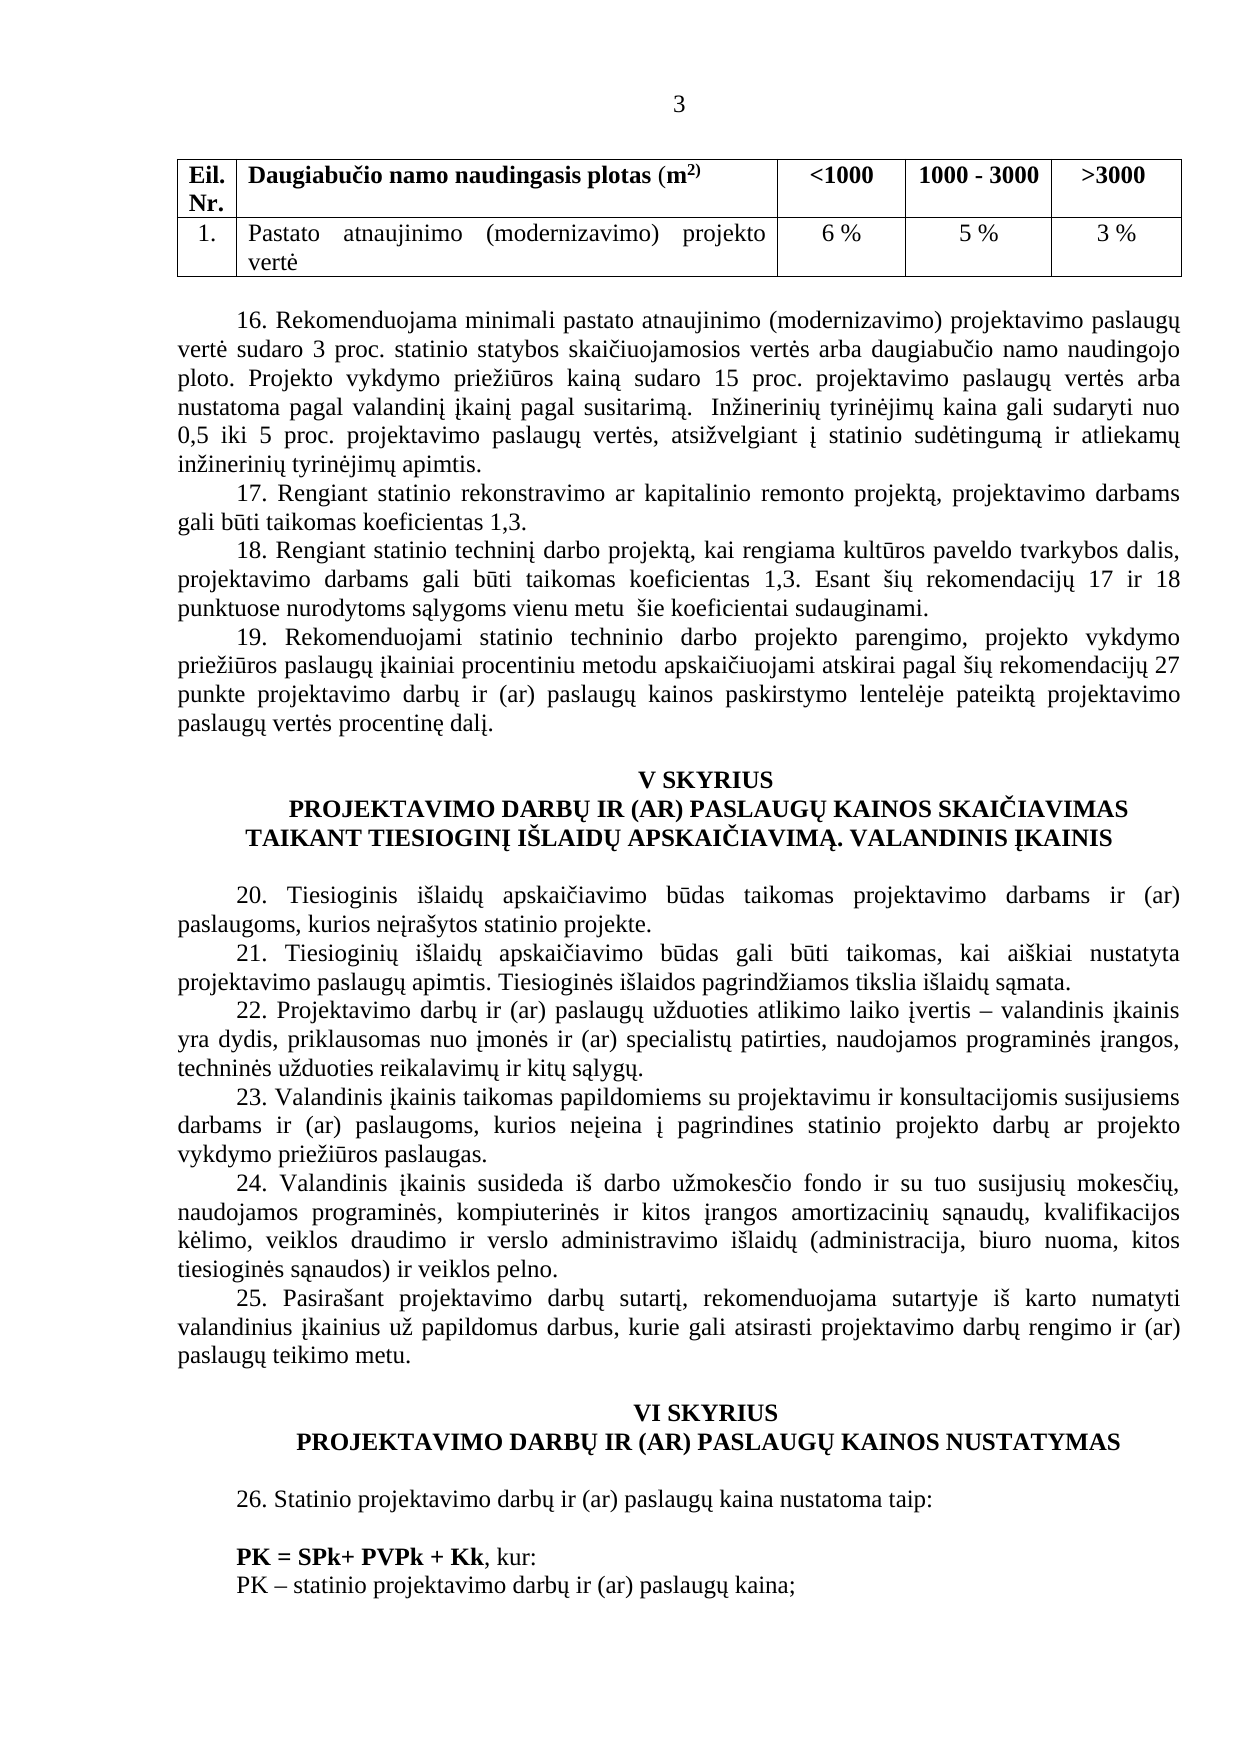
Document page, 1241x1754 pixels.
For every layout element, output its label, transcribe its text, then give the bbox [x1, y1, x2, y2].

text PK – statinio projektavimo darbų ir (ar) paslaugų kaina; [177, 1571, 1181, 1599]
text 20. Tiesioginis išlaidų apskaičiavimo būdas taikomas projektavimo darbams ir (ar) paslaugoms, kurios neįrašytos statinio projekte. [177, 881, 1181, 938]
text 21. Tiesioginių išlaidų apskaičiavimo būdas gali būti taikomas, kai aiškiai nustatyta projektavimo paslaugų apimtis. Tiesioginės išlaidos pagrindžiamos tikslia išlaidų sąmata. [177, 938, 1181, 996]
text 16. Rekomenduojama minimali pastato atnaujinimo (modernizavimo) projektavimo paslaugų vertė sudaro 3 proc. statinio statybos skaičiuojamosios vertės arba daugiabučio namo naudingojo ploto. Projekto vykdymo priežiūros kainą sudaro 15 proc. projektavimo paslaugų vertės arba nustatoma pagal valandinį įkainį pagal susitarimą. Inžinerinių tyrinėjimų kaina gali sudaryti nuo 0,5 iki 5 proc. projektavimo paslaugų vertės, atsižvelgiant į statinio sudėtingumą ir atliekamų inžinerinių tyrinėjimų apimtis. [177, 306, 1181, 478]
text PROJEKTAVIMO DARBŲ IR (AR) PASLAUGŲ KAINOS SKAIČIAVIMAS TAIKANT TIESIOGINĮ IŠLAIDŲ APSKAIČIAVIMĄ. VALANDINIS ĮKAINIS [177, 794, 1181, 852]
text V SKYRIUS [177, 766, 1181, 794]
table_header Daugiabučio namo naudingasis plotas (m2) [237, 160, 777, 217]
text 17. Rengiant statinio rekonstravimo ar kapitalinio remonto projektą, projektavimo darbams gali būti taikomas koeficientas 1,3. [177, 478, 1181, 536]
text 25. Pasirašant projektavimo darbų sutartį, rekomenduojama sutartyje iš karto numatyti valandinius įkainius už papildomus darbus, kurie gali atsirasti projektavimo darbų rengimo ir (ar) paslaugų teikimo metu. [177, 1283, 1181, 1369]
table_header >3000 [1052, 160, 1181, 217]
text PROJEKTAVIMO DARBŲ IR (AR) PASLAUGŲ KAINOS NUSTATYMAS [177, 1427, 1181, 1456]
table_cell 5 % [906, 218, 1051, 276]
table_cell Pastato atnaujinimo (modernizavimo) projekto vertė [237, 218, 777, 276]
text 19. Rekomenduojami statinio techninio darbo projekto parengimo, projekto vykdymo priežiūros paslaugų įkainiai procentiniu metodu apskaičiuojami atskirai pagal šių rekomendacijų 27 punkte projektavimo darbų ir (ar) paslaugų kainos paskirstymo lentelėje pateiktą projektavimo paslaugų vertės procentinę dalį. [177, 622, 1181, 737]
text PK = SPk+ PVPk + Kk, kur: [177, 1542, 1181, 1571]
table_cell 1. [178, 218, 236, 276]
table_header <1000 [778, 160, 905, 217]
table_cell 6 % [778, 218, 905, 276]
table_header Eil. Nr. [178, 160, 236, 217]
text VI SKYRIUS [177, 1398, 1181, 1427]
text 23. Valandinis įkainis taikomas papildomiems su projektavimu ir konsultacijomis susijusiems darbams ir (ar) paslaugoms, kurios neįeina į pagrindines statinio projekto darbų ar projekto vykdymo priežiūros paslaugas. [177, 1082, 1181, 1168]
table_cell 3 % [1052, 218, 1181, 276]
text 18. Rengiant statinio techninį darbo projektą, kai rengiama kultūros paveldo tvarkybos dalis, projektavimo darbams gali būti taikomas koeficientas 1,3. Esant šių rekomendacijų 17 ir 18 punktuose nurodytoms sąlygoms vienu metu šie koeficientai sudauginami. [177, 536, 1181, 622]
text 24. Valandinis įkainis susideda iš darbo užmokesčio fondo ir su tuo susijusių mokesčių, naudojamos programinės, kompiuterinės ir kitos įrangos amortizacinių sąnaudų, kvalifikacijos kėlimo, veiklos draudimo ir verslo administravimo išlaidų (administracija, biuro nuoma, kitos tiesioginės sąnaudos) ir veiklos pelno. [177, 1168, 1181, 1283]
text 22. Projektavimo darbų ir (ar) paslaugų užduoties atlikimo laiko įvertis – valandinis įkainis yra dydis, priklausomas nuo įmonės ir (ar) specialistų patirties, naudojamos programinės įrangos, techninės užduoties reikalavimų ir kitų sąlygų. [177, 996, 1181, 1082]
table_header 1000 - 3000 [906, 160, 1051, 217]
text 26. Statinio projektavimo darbų ir (ar) paslaugų kaina nustatoma taip: [177, 1484, 1181, 1513]
